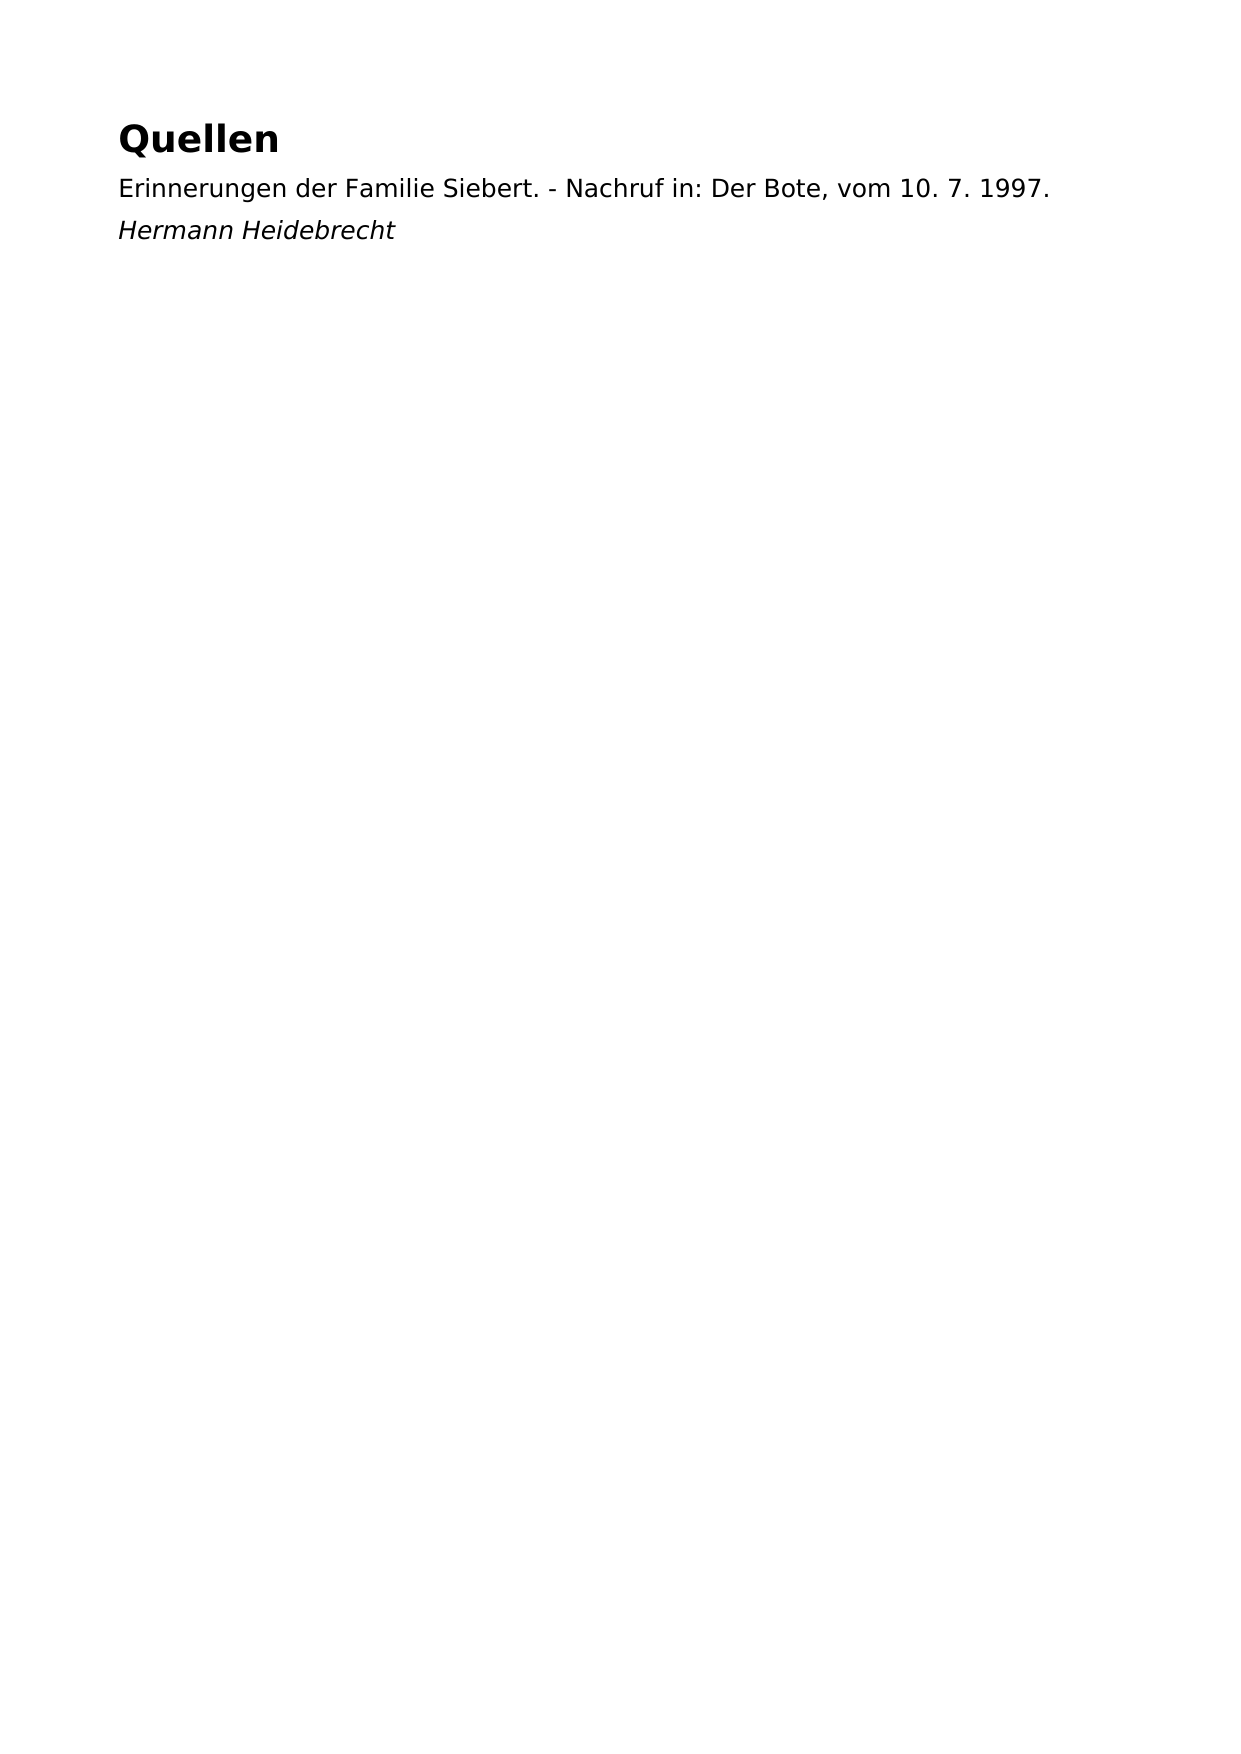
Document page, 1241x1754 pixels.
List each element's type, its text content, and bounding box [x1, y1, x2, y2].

text Erinnerungen der Familie Siebert. - Nachruf in: Der Bote, vom 10. 7. 1997. [118, 174, 1122, 203]
subtitle Quellen [118, 118, 1122, 162]
text Hermann Heidebrecht [118, 216, 1122, 245]
